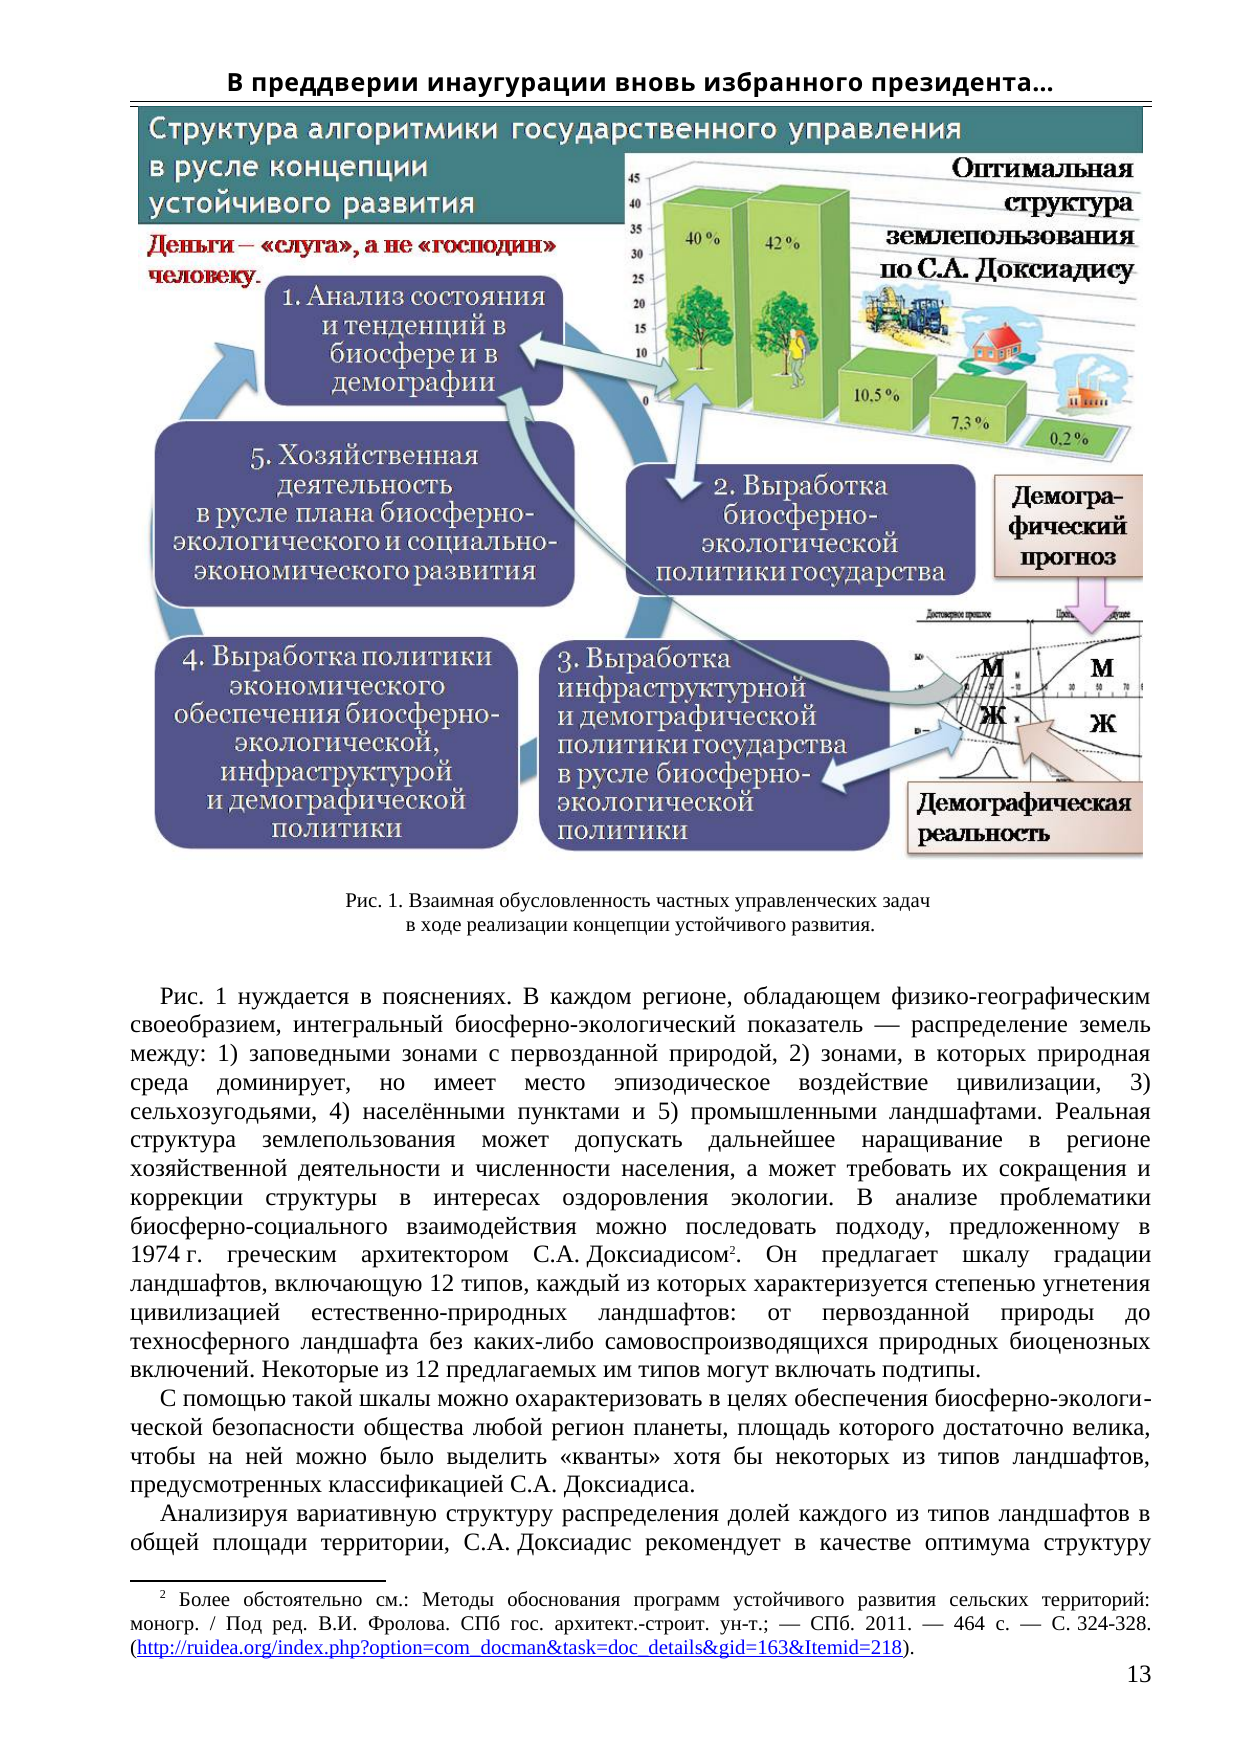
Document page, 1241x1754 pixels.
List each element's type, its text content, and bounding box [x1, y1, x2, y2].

text Более обстоятельно см.: Методы обоснования программ устойчивого развития сельских территорий: моногр. / Под ред. В.И. Фролова. СПб гос. архитект.-строит. ун-т.; — СПб. 2011. — 464 с. — С. 324-328. (http://ruidea.org/index.php?option=com_docman&task=doc_details&gid=163&Itemid=218). [130, 1587, 1152, 1659]
text Анализируя вариативную структуру распределения долей каждого из типов ландшафтов в общей площади территории, С.А. Доксиадис рекомендует в качестве оптимума структуру [130, 1498, 1152, 1556]
text Рис. 1 нуждается в пояснениях. В каждом регионе, обладающем физико-географическим своеобразием, интегральный биосферно-экологический показатель — распределение земель между: 1) заповедными зонами с первозданной природой, 2) зонами, в которых природная среда доминирует, но имеет место эпизодическое воздействие цивилизации, 3) сельхозугодьями, 4) населёнными пунктами и 5) промышленными ландшафтами. Реальная структура землепользования может допускать дальнейшее наращивание в регионе хозяйственной деятельности и численности населения, а может требовать их сокращения и коррекции структуры в интересах оздоровления экологии. В анализе проблематики биосферно-социального взаимодействия можно последовать подходу, предложенному в 1974 г. греческим архитектором С.А. Доксиадисом. Он предлагает шкалу градации ландшафтов, включающую 12 типов, каждый из которых характеризуется степенью угнетения цивилизацией естественно-природных ландшафтов: от первозданной природы до техносферного ландшафта без каких-либо самовоспроизводящихся природных биоценозных включений. Некоторые из 12 предлагаемых им типов могут включать подтипы. [130, 981, 1152, 1383]
picture [138, 106, 1143, 860]
text С помощью такой шкалы можно охарактеризовать в целях обеспечения биосферно-экологи­чес­кой безопасности общества любой регион планеты, площадь которого достаточно велика, чтобы на ней можно было выделить «кванты» хотя бы некоторых из типов ландшафтов, предусмотренных классификацией С.А. Доксиадиса. [130, 1383, 1152, 1498]
